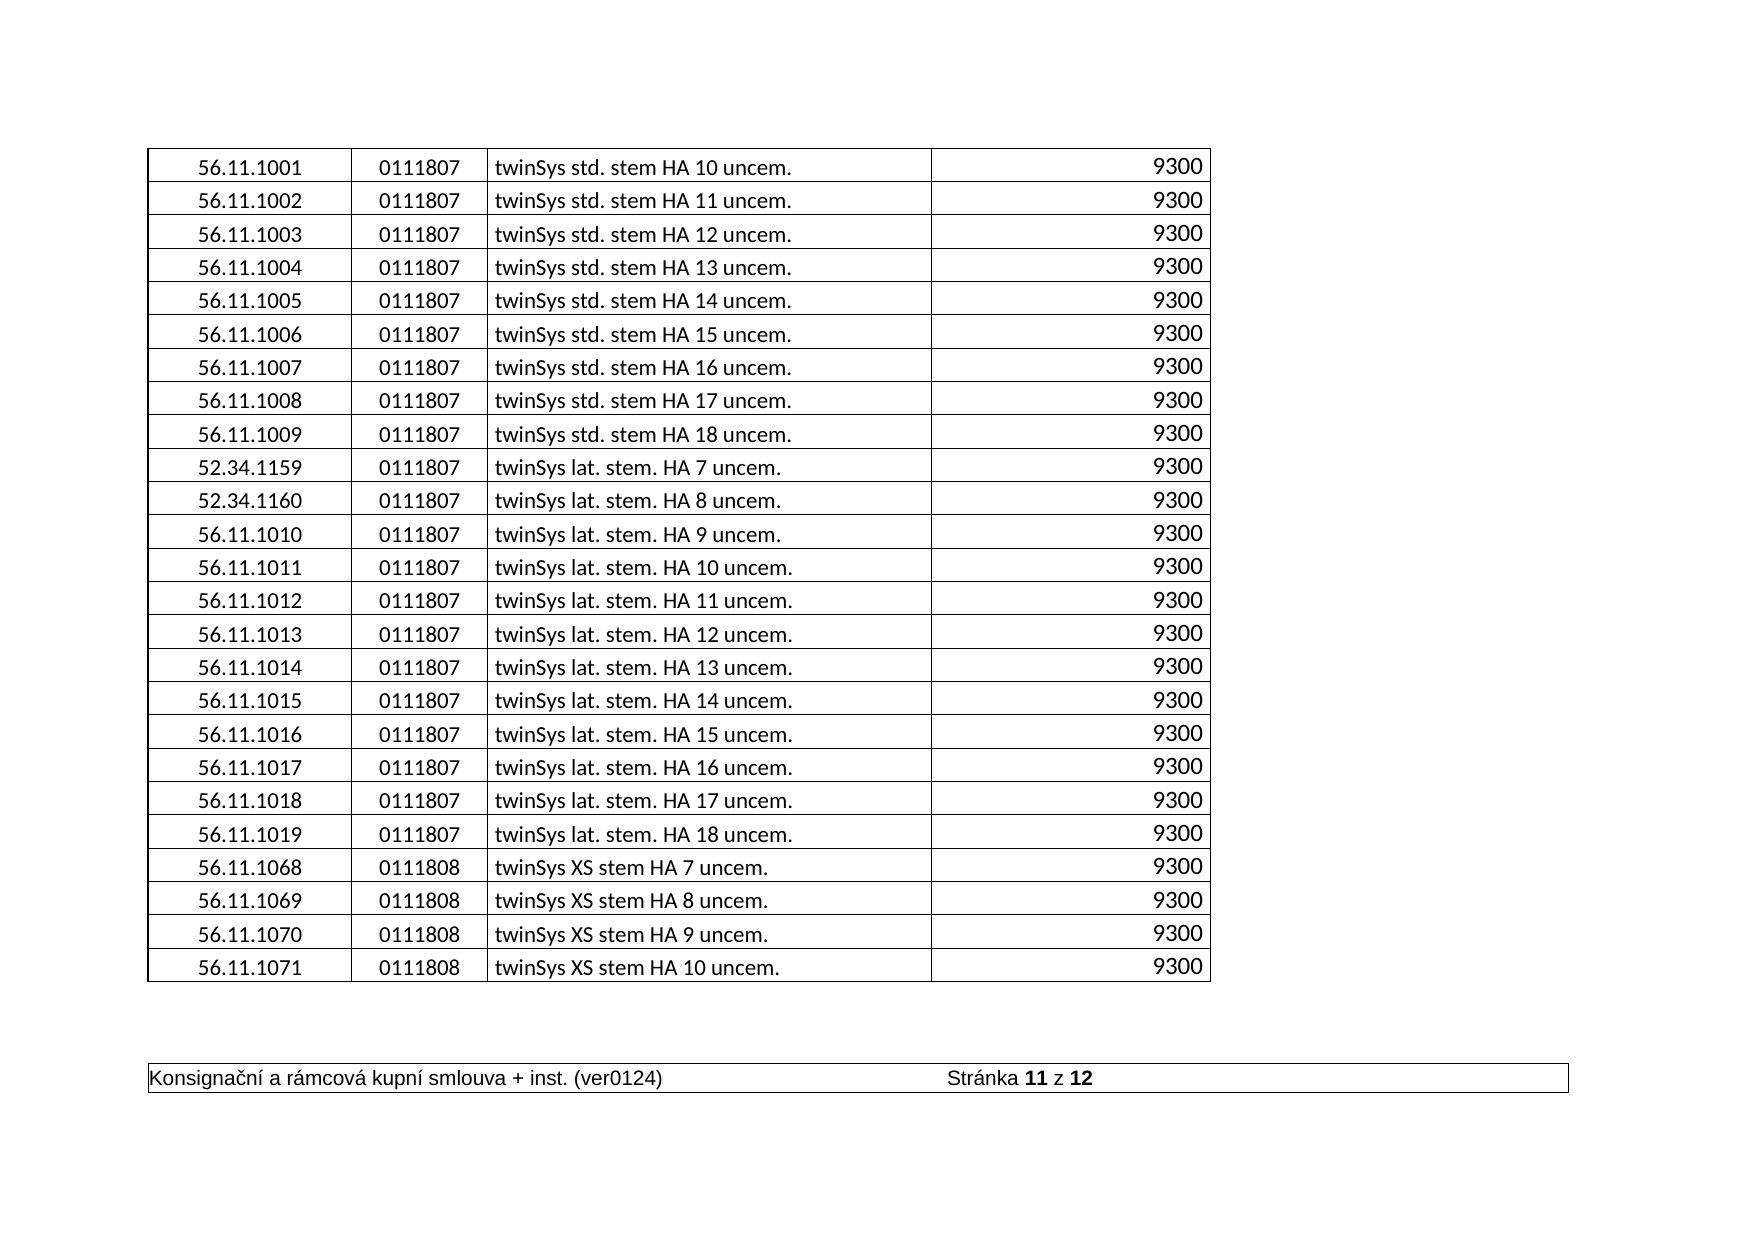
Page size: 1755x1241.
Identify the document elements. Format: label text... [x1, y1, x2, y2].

table_cell 9300 [932, 449, 1210, 481]
table_cell 9300 [932, 515, 1210, 548]
table_cell 9300 [932, 915, 1210, 948]
table_cell twinSys XS stem HA 7 uncem. [488, 849, 931, 881]
table_cell 56.11.1007 [149, 349, 351, 381]
table_cell twinSys lat. stem. HA 8 uncem. [488, 482, 931, 514]
table_cell 56.11.1005 [149, 282, 351, 314]
table_cell 9300 [932, 215, 1210, 248]
table_cell 9300 [932, 782, 1210, 814]
table_cell twinSys lat. stem. HA 13 uncem. [488, 649, 931, 681]
table_cell 0111808 [352, 915, 487, 948]
table_cell twinSys std. stem HA 13 uncem. [488, 249, 931, 281]
table_cell 9300 [932, 182, 1210, 214]
table_cell 56.11.1003 [149, 215, 351, 248]
table_cell 9300 [932, 749, 1210, 781]
table_cell 9300 [932, 949, 1210, 981]
table_cell 9300 [932, 482, 1210, 514]
table_cell 56.11.1011 [149, 549, 351, 581]
table_cell twinSys std. stem HA 14 uncem. [488, 282, 931, 314]
table_cell twinSys std. stem HA 15 uncem. [488, 315, 931, 348]
table_cell 9300 [932, 249, 1210, 281]
table_cell twinSys lat. stem. HA 9 uncem. [488, 515, 931, 548]
table_cell twinSys XS stem HA 10 uncem. [488, 949, 931, 981]
table_cell 0111807 [352, 715, 487, 748]
table_cell 0111808 [352, 849, 487, 881]
table_cell twinSys std. stem HA 10 uncem. [488, 149, 931, 181]
table_cell 0111808 [352, 949, 487, 981]
table_cell 56.11.1015 [149, 682, 351, 714]
table_cell twinSys std. stem HA 12 uncem. [488, 215, 931, 248]
table_cell twinSys lat. stem. HA 17 uncem. [488, 782, 931, 814]
table_cell 9300 [932, 315, 1210, 348]
table_cell 56.11.1017 [149, 749, 351, 781]
table_cell twinSys lat. stem. HA 15 uncem. [488, 715, 931, 748]
table_cell twinSys std. stem HA 17 uncem. [488, 382, 931, 414]
table_cell 0111807 [352, 315, 487, 348]
table_cell twinSys XS stem HA 8 uncem. [488, 882, 931, 914]
table_cell twinSys lat. stem. HA 7 uncem. [488, 449, 931, 481]
table_cell 0111807 [352, 682, 487, 714]
table_cell 0111807 [352, 149, 487, 181]
table_cell 56.11.1008 [149, 382, 351, 414]
table_cell 9300 [932, 649, 1210, 681]
table_cell 9300 [932, 282, 1210, 314]
table_cell twinSys lat. stem. HA 12 uncem. [488, 615, 931, 648]
table_cell 9300 [932, 549, 1210, 581]
table_cell 0111807 [352, 649, 487, 681]
table_cell 0111807 [352, 349, 487, 381]
table_cell 56.11.1010 [149, 515, 351, 548]
table_cell 0111807 [352, 215, 487, 248]
table_cell twinSys lat. stem. HA 16 uncem. [488, 749, 931, 781]
table_cell 0111807 [352, 615, 487, 648]
table_cell twinSys lat. stem. HA 18 uncem. [488, 815, 931, 848]
table_cell 56.11.1014 [149, 649, 351, 681]
table_cell twinSys std. stem HA 16 uncem. [488, 349, 931, 381]
table_cell 0111807 [352, 415, 487, 448]
table_cell twinSys lat. stem. HA 10 uncem. [488, 549, 931, 581]
table_cell 56.11.1002 [149, 182, 351, 214]
table_cell 9300 [932, 715, 1210, 748]
table_cell 56.11.1006 [149, 315, 351, 348]
table_cell twinSys std. stem HA 18 uncem. [488, 415, 931, 448]
table_cell 9300 [932, 149, 1210, 181]
table_cell 0111807 [352, 782, 487, 814]
table_cell 56.11.1019 [149, 815, 351, 848]
table_cell twinSys std. stem HA 11 uncem. [488, 182, 931, 214]
table_cell 52.34.1160 [149, 482, 351, 514]
table_cell 0111807 [352, 482, 487, 514]
table_cell 56.11.1004 [149, 249, 351, 281]
table_cell twinSys lat. stem. HA 14 uncem. [488, 682, 931, 714]
table_cell 56.11.1068 [149, 849, 351, 881]
table_cell 9300 [932, 849, 1210, 881]
table_cell 0111807 [352, 815, 487, 848]
table_cell 9300 [932, 382, 1210, 414]
table_cell 56.11.1018 [149, 782, 351, 814]
table_cell 9300 [932, 682, 1210, 714]
table_cell 0111807 [352, 449, 487, 481]
table_cell 0111807 [352, 249, 487, 281]
table_cell twinSys lat. stem. HA 11 uncem. [488, 582, 931, 614]
table_cell 0111807 [352, 749, 487, 781]
table_cell 56.11.1070 [149, 915, 351, 948]
table_cell 0111808 [352, 882, 487, 914]
table_cell 0111807 [352, 549, 487, 581]
table_cell 9300 [932, 349, 1210, 381]
table_cell 9300 [932, 882, 1210, 914]
table_cell 56.11.1069 [149, 882, 351, 914]
table_cell 56.11.1016 [149, 715, 351, 748]
table_cell 56.11.1012 [149, 582, 351, 614]
table_cell 52.34.1159 [149, 449, 351, 481]
table_cell 0111807 [352, 515, 487, 548]
table_cell 0111807 [352, 282, 487, 314]
table_cell 0111807 [352, 582, 487, 614]
table_cell 56.11.1013 [149, 615, 351, 648]
table_cell 9300 [932, 582, 1210, 614]
table_cell twinSys XS stem HA 9 uncem. [488, 915, 931, 948]
table_cell 0111807 [352, 382, 487, 414]
table_cell 56.11.1009 [149, 415, 351, 448]
table_cell 56.11.1001 [149, 149, 351, 181]
table_cell 9300 [932, 415, 1210, 448]
table_cell 9300 [932, 615, 1210, 648]
table_cell 56.11.1071 [149, 949, 351, 981]
table_cell 0111807 [352, 182, 487, 214]
table_cell 9300 [932, 815, 1210, 848]
